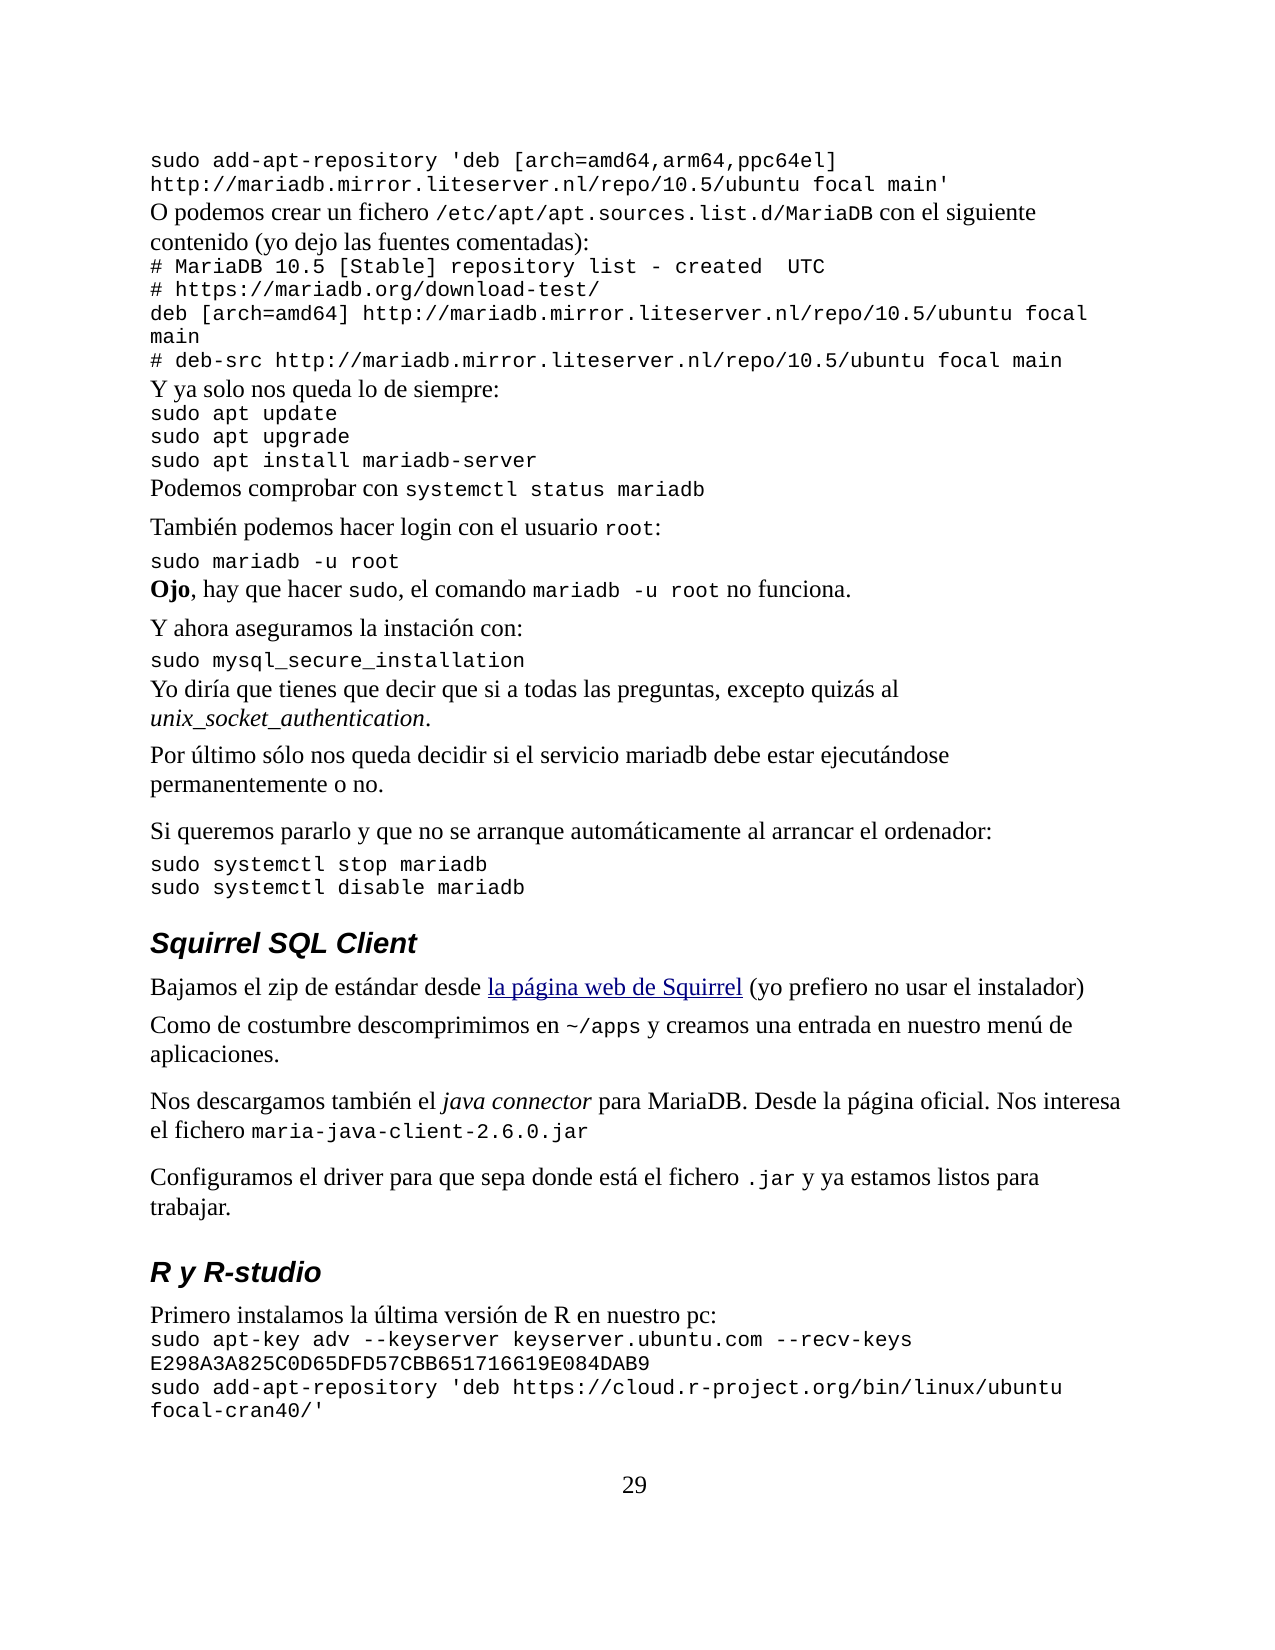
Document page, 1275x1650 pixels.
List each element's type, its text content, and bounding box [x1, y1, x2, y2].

text # https://mariadb.org/download-test/ [150, 279, 1125, 303]
text sudo add-apt-repository 'deb [arch=amd64,arm64,ppc64el] http://mariadb.mirror.liteserver.nl/repo/10.5/ubuntu focal main' [150, 150, 1125, 197]
text deb [arch=amd64] http://mariadb.mirror.liteserver.nl/repo/10.5/ubuntu focal main [150, 303, 1125, 350]
text # deb-src http://mariadb.mirror.liteserver.nl/repo/10.5/ubuntu focal main [150, 350, 1125, 374]
text Yo diría que tienes que decir que si a todas las preguntas, excepto quizás al unix_socket_authentication. [150, 674, 1125, 732]
text sudo systemctl stop mariadb [150, 854, 1125, 877]
text sudo mysql_secure_installation [150, 651, 1125, 674]
text Y ya solo nos queda lo de siempre: [150, 374, 1125, 403]
text sudo add-apt-repository 'deb https://cloud.r-project.org/bin/linux/ubuntu focal-cran40/' [150, 1377, 1125, 1424]
text sudo systemctl disable mariadb [150, 877, 1125, 901]
text sudo mariadb -u root [150, 551, 1125, 574]
text También podemos hacer login con el usuario root: [150, 512, 1125, 542]
text # MariaDB 10.5 [Stable] repository list - created UTC [150, 256, 1125, 279]
text Y ahora aseguramos la instación con: [150, 613, 1125, 642]
text Si queremos pararlo y que no se arranque automáticamente al arrancar el ordenador: [150, 816, 1125, 845]
text Podemos comprobar con systemctl status mariadb [150, 473, 1125, 503]
text Por último sólo nos queda decidir si el servicio mariadb debe estar ejecutándose permanentemente o no. [150, 741, 1125, 798]
subtitle Squirrel SQL Client [150, 926, 1125, 959]
text O podemos crear un fichero /etc/apt/apt.sources.list.d/MariaDB con el siguiente contenido (yo dejo las fuentes comentadas): [150, 197, 1125, 256]
text sudo apt-key adv --keyserver keyserver.ubuntu.com --recv-keys E298A3A825C0D65DFD57CBB651716619E084DAB9 [150, 1329, 1125, 1377]
text Como de costumbre descomprimimos en ~/apps y creamos una entrada en nuestro menú de aplicaciones. [150, 1010, 1125, 1068]
text sudo apt install mariadb-server [150, 450, 1125, 473]
text sudo apt upgrade [150, 426, 1125, 450]
text Configuramos el driver para que sepa donde está el fichero .jar y ya estamos listos para trabajar. [150, 1162, 1125, 1221]
text Ojo, hay que hacer sudo, el comando mariadb -u root no funciona. [150, 574, 1125, 604]
subtitle R y R-studio [150, 1254, 1125, 1288]
text Nos descargamos también el java connector para MariaDB. Desde la página oficial. Nos interesa el fichero maria-java-client-2.6.0.jar [150, 1086, 1125, 1144]
text sudo apt update [150, 403, 1125, 426]
text Primero instalamos la última versión de R en nuestro pc: [150, 1301, 1125, 1329]
text Bajamos el zip de estándar desde la página web de Squirrel (yo prefiero no usar el instalador) [150, 972, 1125, 1001]
